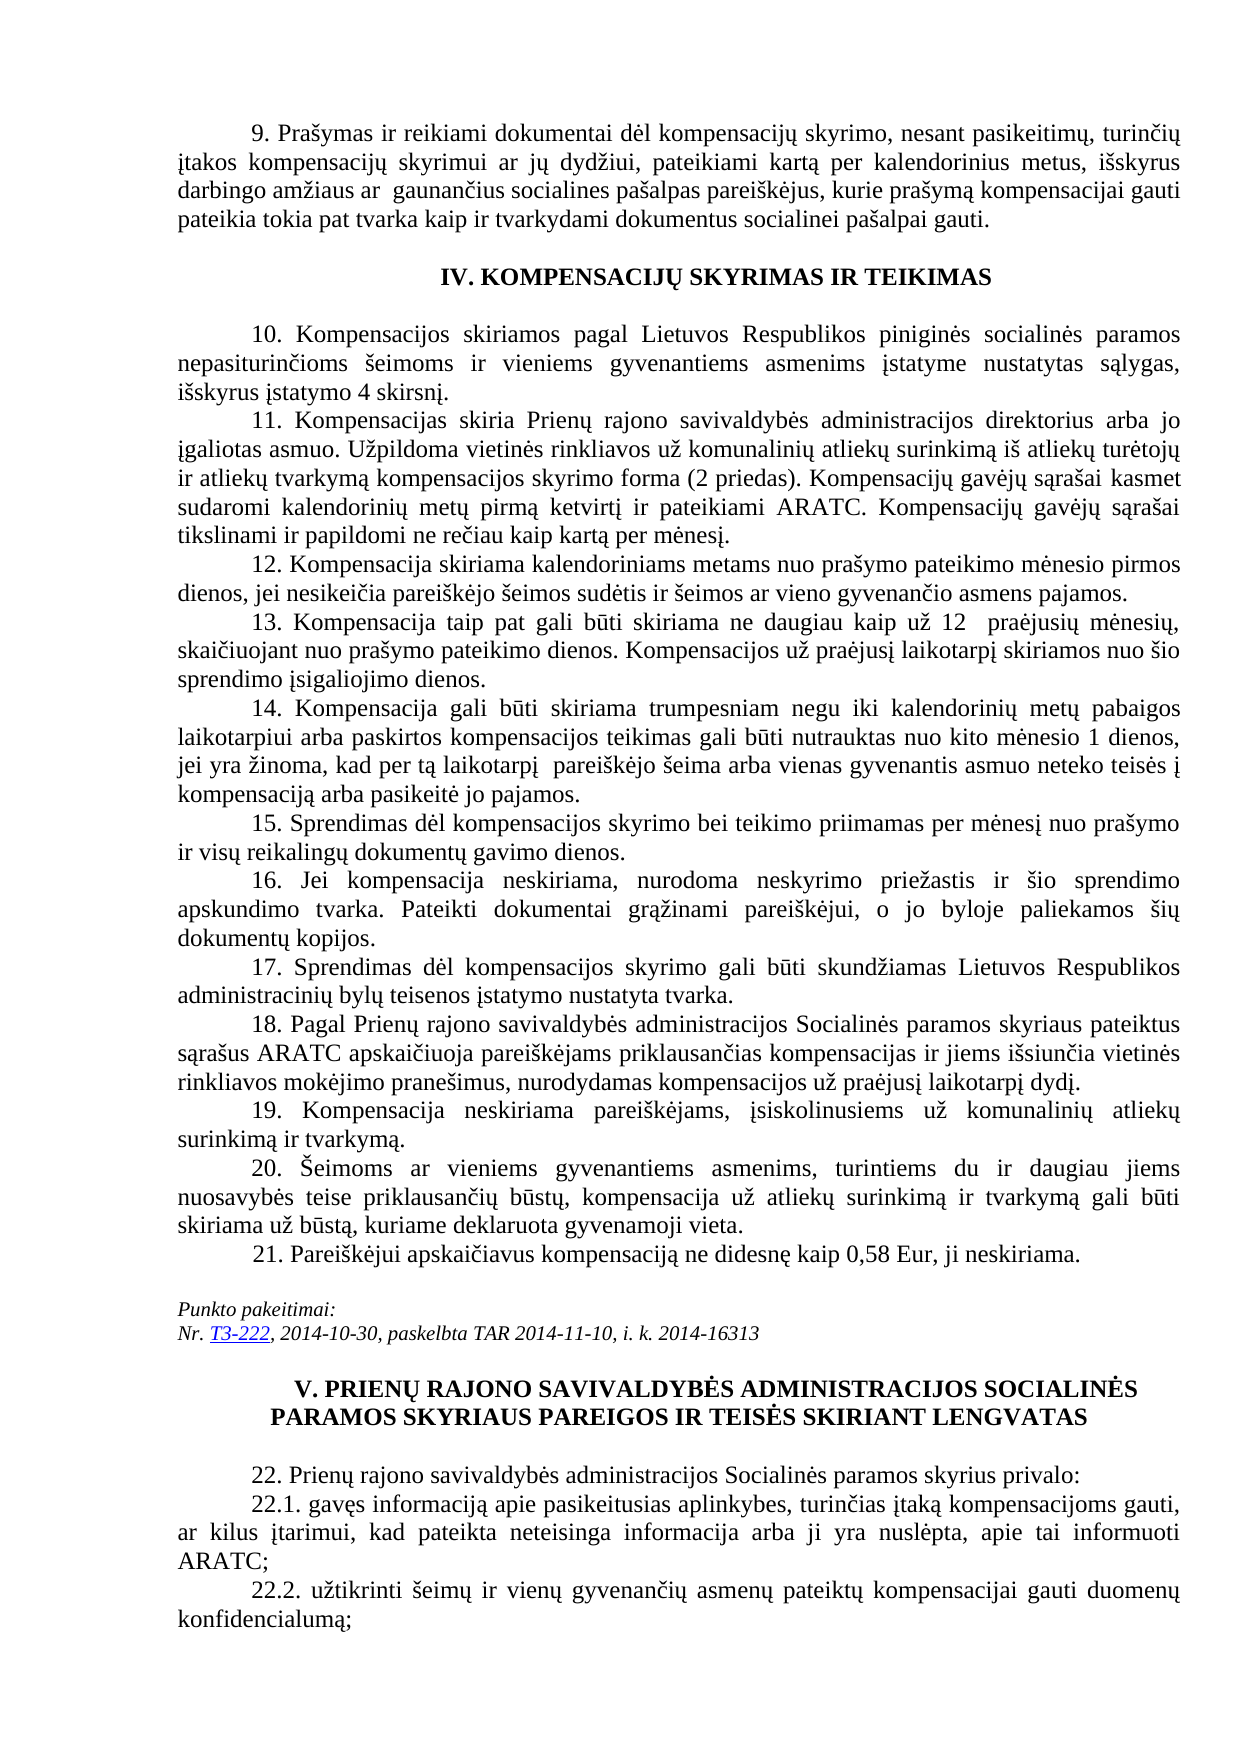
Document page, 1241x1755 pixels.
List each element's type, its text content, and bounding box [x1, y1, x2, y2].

text Nr. T3-222, 2014-10-30, paskelbta TAR 2014-11-10, i. k. 2014-16313 [177, 1321, 1181, 1345]
text 22.2. užtikrinti šeimų ir vienų gyvenančių asmenų pateiktų kompensacijai gauti duomenų konfidencialumą; [177, 1575, 1181, 1632]
text 11. Kompensacijas skiria Prienų rajono savivaldybės administracijos direktorius arba jo įgaliotas asmuo. Užpildoma vietinės rinkliavos už komunalinių atliekų surinkimą iš atliekų turėtojų ir atliekų tvarkymą kompensacijos skyrimo forma (2 priedas). Kompensacijų gavėjų sąrašai kasmet sudaromi kalendorinių metų pirmą ketvirtį ir pateikiami ARATC. Kompensacijų gavėjų sąrašai tikslinami ir papildomi ne rečiau kaip kartą per mėnesį. [177, 406, 1181, 549]
text 14. Kompensacija gali būti skiriama trumpesniam negu iki kalendorinių metų pabaigos laikotarpiui arba paskirtos kompensacijos teikimas gali būti nutrauktas nuo kito mėnesio 1 dienos, jei yra žinoma, kad per tą laikotarpį pareiškėjo šeima arba vienas gyvenantis asmuo neteko teisės į kompensaciją arba pasikeitė jo pajamos. [177, 693, 1181, 808]
text 15. Sprendimas dėl kompensacijos skyrimo bei teikimo priimamas per mėnesį nuo prašymo ir visų reikalingų dokumentų gavimo dienos. [177, 808, 1181, 866]
text Punkto pakeitimai: [177, 1297, 1181, 1321]
text 22.1. gavęs informaciją apie pasikeitusias aplinkybes, turinčias įtaką kompensacijoms gauti, ar kilus įtarimui, kad pateikta neteisinga informacija arba ji yra nuslėpta, apie tai informuoti ARATC; [177, 1489, 1181, 1575]
text 13. Kompensacija taip pat gali būti skiriama ne daugiau kaip už 12 praėjusių mėnesių, skaičiuojant nuo prašymo pateikimo dienos. Kompensacijos už praėjusį laikotarpį skiriamos nuo šio sprendimo įsigaliojimo dienos. [177, 607, 1181, 693]
text 16. Jei kompensacija neskiriama, nurodoma neskyrimo priežastis ir šio sprendimo apskundimo tvarka. Pateikti dokumentai grąžinami pareiškėjui, o jo byloje paliekamos šių dokumentų kopijos. [177, 866, 1181, 952]
text 17. Sprendimas dėl kompensacijos skyrimo gali būti skundžiamas Lietuvos Respublikos administracinių bylų teisenos įstatymo nustatyta tvarka. [177, 952, 1181, 1009]
text V. PRIENŲ RAJONO SAVIVALDYBĖS ADMINISTRACIJOS SOCIALINĖS PARAMOS SKYRIAUS PAREIGOS IR TEISĖS SKIRIANT LENGVATAS [177, 1374, 1181, 1431]
text 20. Šeimoms ar vieniems gyvenantiems asmenims, turintiems du ir daugiau jiems nuosavybės teise priklausančių būstų, kompensacija už atliekų surinkimą ir tvarkymą gali būti skiriama už būstą, kuriame deklaruota gyvenamoji vieta. [177, 1153, 1181, 1239]
text 19. Kompensacija neskiriama pareiškėjams, įsiskolinusiems už komunalinių atliekų surinkimą ir tvarkymą. [177, 1096, 1181, 1153]
text 10. Kompensacijos skiriamos pagal Lietuvos Respublikos piniginės socialinės paramos nepasiturinčioms šeimoms ir vieniems gyvenantiems asmenims įstatyme nustatytas sąlygas, išskyrus įstatymo 4 skirsnį. [177, 319, 1181, 406]
text IV. KOMPENSACIJŲ SKYRIMAS IR TEIKIMAS [177, 262, 1181, 291]
text 21. Pareiškėjui apskaičiavus kompensaciją ne didesnę kaip 0,58 Eur, ji neskiriama. [177, 1239, 1181, 1268]
text 22. Prienų rajono savivaldybės administracijos Socialinės paramos skyrius privalo: [177, 1460, 1181, 1489]
text 12. Kompensacija skiriama kalendoriniams metams nuo prašymo pateikimo mėnesio pirmos dienos, jei nesikeičia pareiškėjo šeimos sudėtis ir šeimos ar vieno gyvenančio asmens pajamos. [177, 549, 1181, 607]
text 9. Prašymas ir reikiami dokumentai dėl kompensacijų skyrimo, nesant pasikeitimų, turinčių įtakos kompensacijų skyrimui ar jų dydžiui, pateikiami kartą per kalendorinius metus, išskyrus darbingo amžiaus ar gaunančius socialines pašalpas pareiškėjus, kurie prašymą kompensacijai gauti pateikia tokia pat tvarka kaip ir tvarkydami dokumentus socialinei pašalpai gauti. [177, 118, 1181, 233]
text 18. Pagal Prienų rajono savivaldybės administracijos Socialinės paramos skyriaus pateiktus sąrašus ARATC apskaičiuoja pareiškėjams priklausančias kompensacijas ir jiems išsiunčia vietinės rinkliavos mokėjimo pranešimus, nurodydamas kompensacijos už praėjusį laikotarpį dydį. [177, 1009, 1181, 1096]
